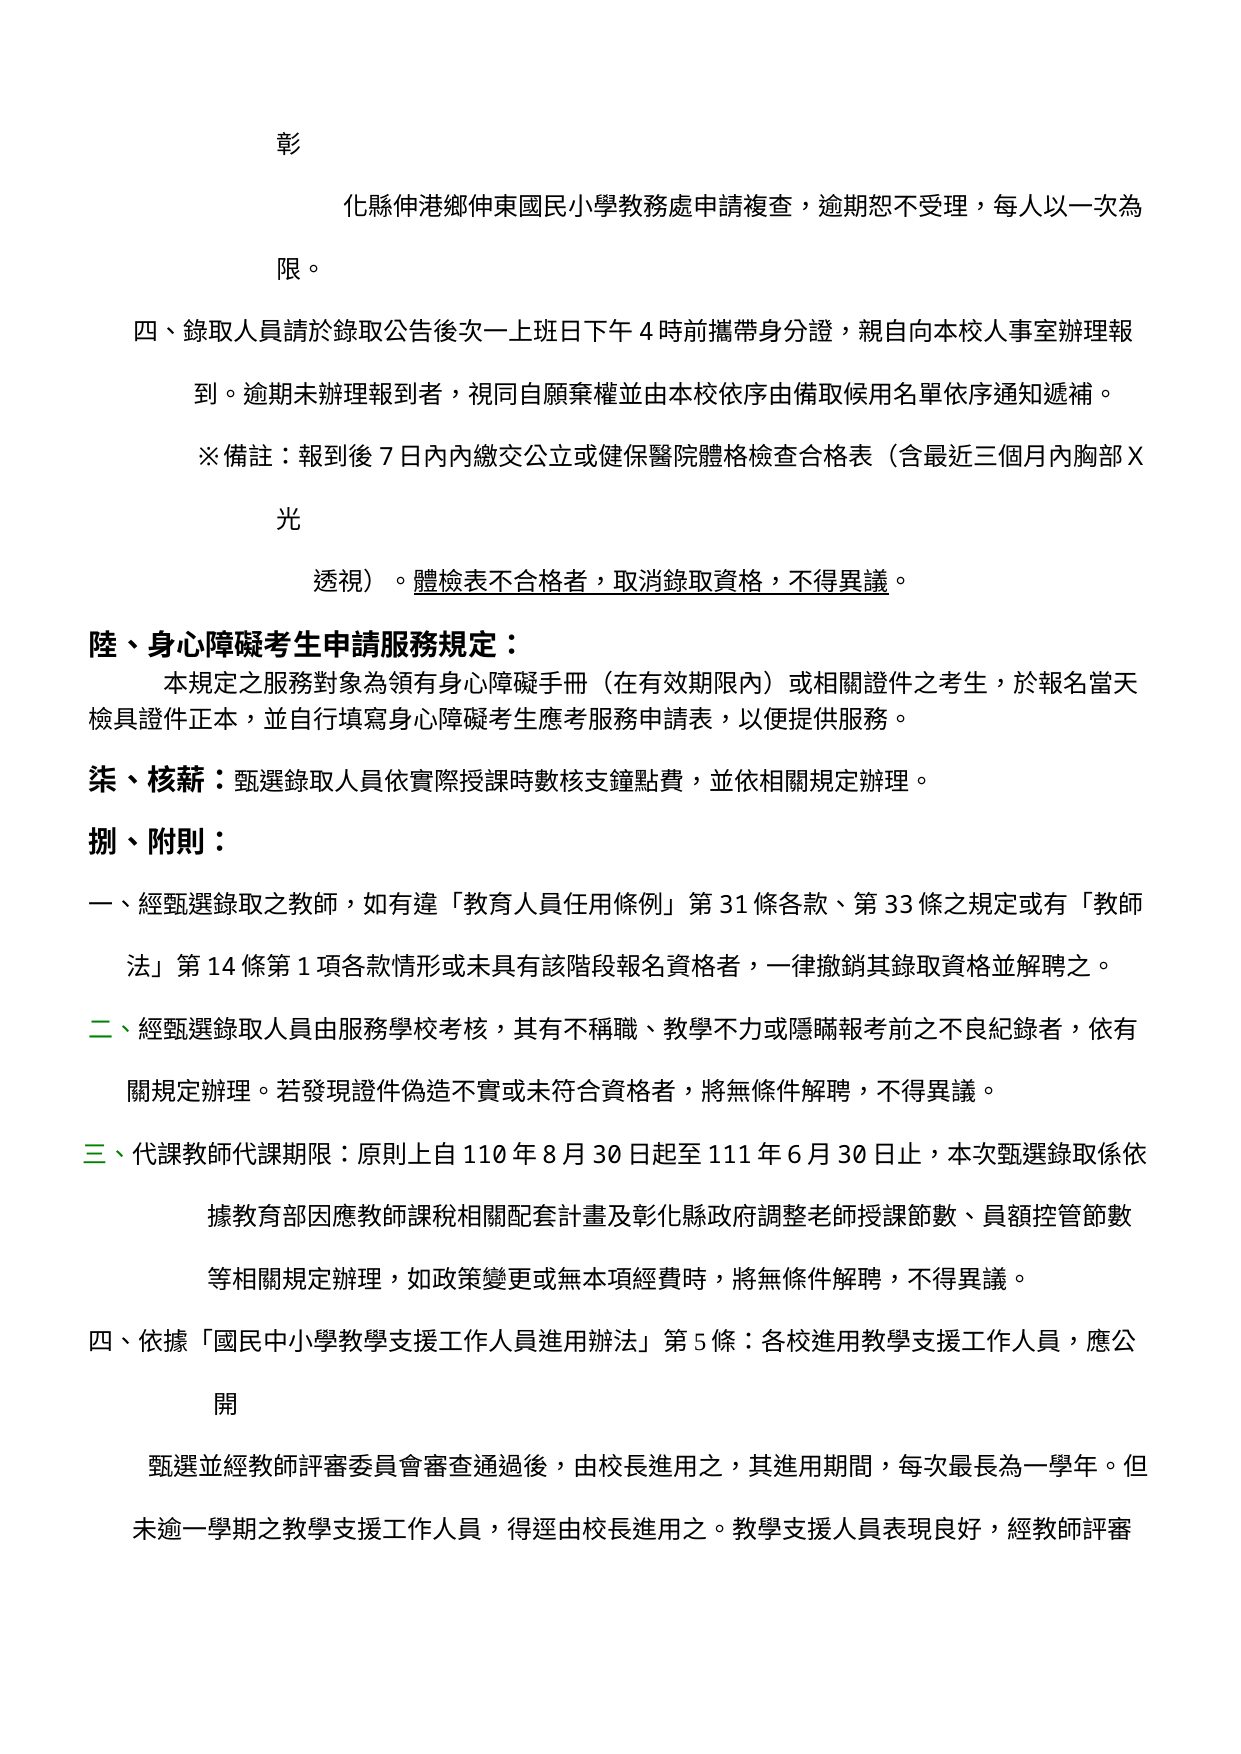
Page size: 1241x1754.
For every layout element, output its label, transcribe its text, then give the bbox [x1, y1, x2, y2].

text 透視）。體檢表不合格者，取消錄取資格，不得異議。 [89, 538, 1152, 601]
text 一、經甄選錄取之教師，如有違「教育人員任用條例」第31條各款、第33條之規定或有「教師法」第14條第1項各款情形或未具有該階段報名資格者，一律撤銷其錄取資格並解聘之。 [89, 861, 1152, 986]
text 三、代課教師代課期限：原則上自110年8月30日起至111年6月30日止，本次甄選錄取係依據教育部因應教師課稅相關配套計畫及彰化縣政府調整老師授課節數、員額控管節數等相關規定辦理，如政策變更或無本項經費時，將無條件解聘，不得異議。 [82, 1111, 1152, 1298]
text 到。逾期未辦理報到者，視同自願棄權並由本校依序由備取候用名單依序通知遞補。 [89, 351, 1152, 413]
text 四、依據「國民中小學教學支援工作人員進用辦法」第5條：各校進用教學支援工作人員，應公開 [89, 1298, 1152, 1423]
text 本規定之服務對象為領有身心障礙手冊（在有效期限內）或相關證件之考生，於報名當天檢具證件正本，並自行填寫身心障礙考生應考服務申請表，以便提供服務。 [89, 663, 1152, 736]
text 化縣伸港鄉伸東國民小學教務處申請複查，逾期恕不受理，每人以一次為限。 [89, 163, 1152, 288]
text 二、經甄選錄取人員由服務學校考核，其有不稱職、教學不力或隱瞞報考前之不良紀錄者，依有關規定辦理。若發現證件偽造不實或未符合資格者，將無條件解聘，不得異議。 [89, 986, 1152, 1111]
text 陸、身心障礙考生申請服務規定： [89, 601, 1152, 663]
text 四、錄取人員請於錄取公告後次一上班日下午4時前攜帶身分證，親自向本校人事室辦理報 [89, 288, 1152, 351]
text 捌、附則： [89, 798, 1152, 861]
text 柒、核薪：甄選錄取人員依實際授課時數核支鐘點費，並依相關規定辦理。 [89, 736, 1152, 798]
text 未逾一學期之教學支援工作人員，得逕由校長進用之。教學支援人員表現良好，經教師評審 [89, 1486, 1152, 1548]
text 甄選並經教師評審委員會審查通過後，由校長進用之，其進用期間，每次最長為一學年。但 [89, 1423, 1152, 1486]
text ※備註：報到後7日內內繳交公立或健保醫院體格檢查合格表（含最近三個月內胸部Ｘ光 [89, 413, 1152, 538]
text 彰 [89, 101, 1152, 163]
